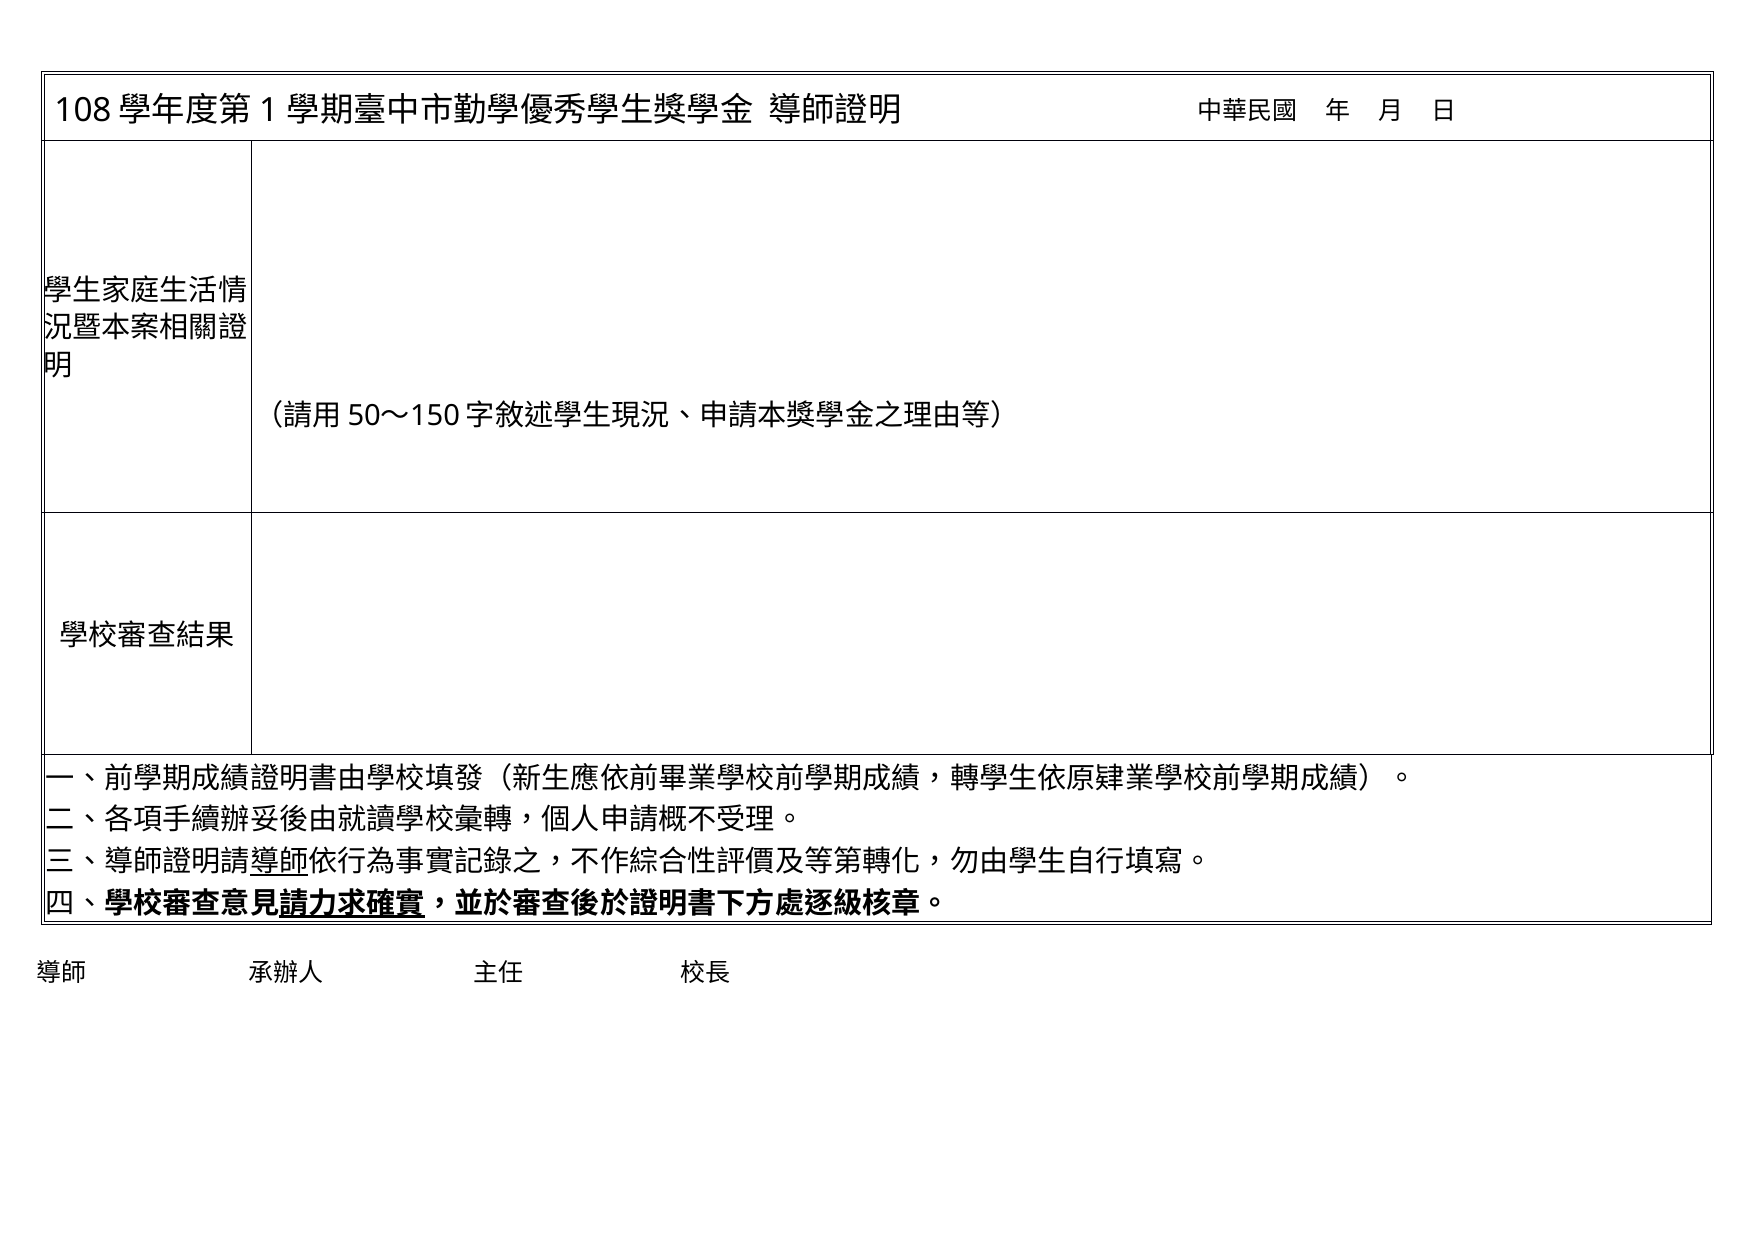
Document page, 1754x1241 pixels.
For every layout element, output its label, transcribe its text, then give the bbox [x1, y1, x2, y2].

table_cell [252, 513, 1710, 754]
table_cell 一、前學期成績證明書由學校填發（新生應依前畢業學校前學期成績，轉學生依原肄業學校前學期成績）。 二、各項手續辦妥後由就讀學校彙轉，個人申請概不受理。 三、導師證明請導師依行為事實記錄之，不作綜合性評價及等第轉化，勿由學生自行填寫。 四、學校審查意見請力求確實，並於審查後於證明書下方處逐級核章。 [45, 755, 1711, 921]
text 導師 承辦人 主任 校長 [29, 952, 1724, 989]
table_cell 學生家庭生活情 況暨本案相關證 明 [45, 141, 251, 512]
table_header 108學年度第 1 學期臺中市勤學優秀學生獎學金 導師證明 [45, 75, 1194, 140]
table_cell （請用50～150字敘述學生現況、申請本獎學金之理由等） [252, 141, 1710, 512]
table_cell 學校審查結果 [45, 513, 251, 754]
table_header 中華民國 年 月 日 [1194, 75, 1710, 140]
